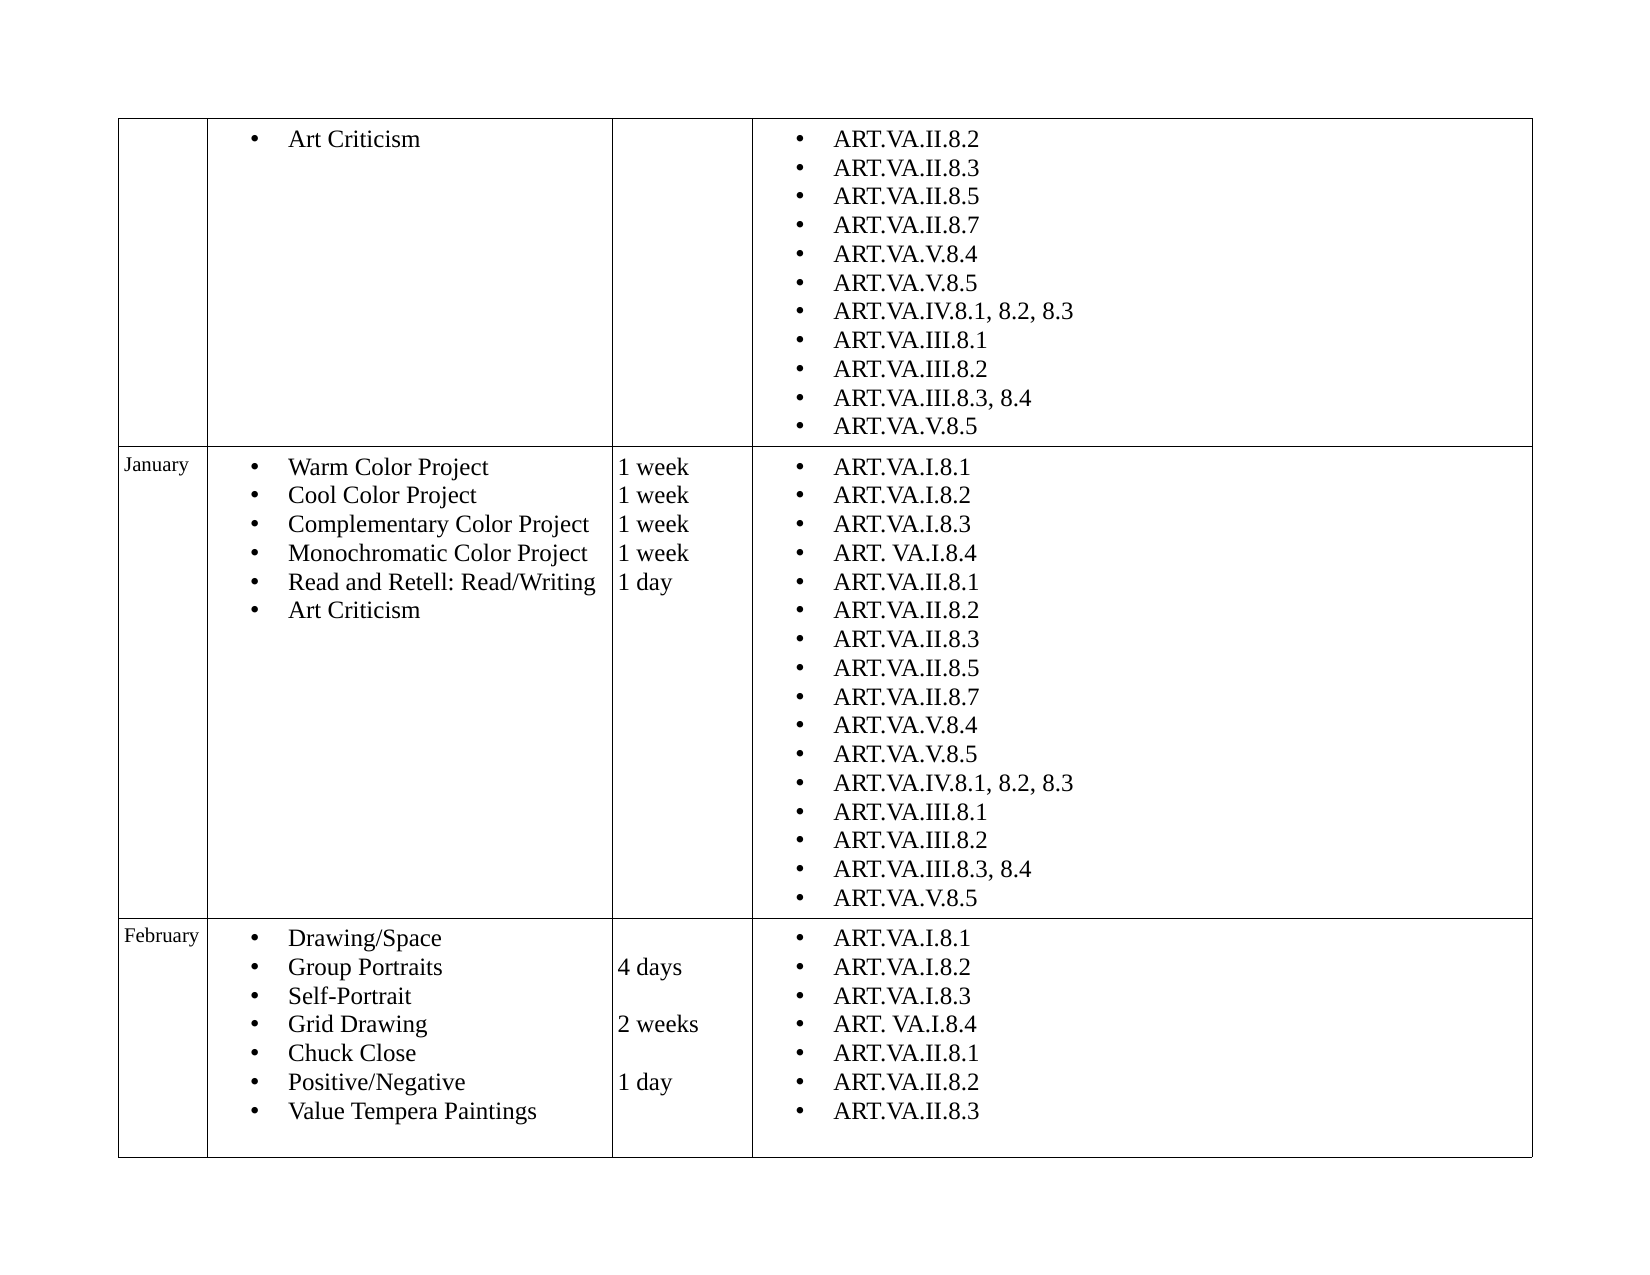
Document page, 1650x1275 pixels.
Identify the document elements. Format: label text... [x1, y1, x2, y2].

table_cell 1 week 1 week 1 week 1 week 1 day [613, 447, 752, 917]
table_cell [119, 119, 207, 446]
table_cell January [119, 447, 207, 917]
table_cell ART.VA.I.8.1 ART.VA.I.8.2 ART.VA.I.8.3 ART. VA.I.8.4 ART.VA.II.8.1 ART.VA.II.8.2 ART.VA.II.8.3 ART.VA.II.8.5 ART.VA.II.8.7 ART.VA.V.8.4 ART.VA.V.8.5 ART.VA.IV.8.1, 8.2, 8.3 ART.VA.III.8.1 ART.VA.III.8.2 ART.VA.III.8.3, 8.4 ART.VA.V.8.5 [753, 119, 1532, 446]
table_cell ART.VA.I.8.1 ART.VA.I.8.2 ART.VA.I.8.3 ART. VA.I.8.4 ART.VA.II.8.1 ART.VA.II.8.2 ART.VA.II.8.3 ART.VA.II.8.5 ART.VA.II.8.7 ART.VA.V.8.4 ART.VA.V.8.5 ART.VA.IV.8.1, 8.2, 8.3 ART.VA.III.8.1 ART.VA.III.8.2 ART.VA.III.8.3, 8.4 ART.VA.V.8.5 [753, 919, 1532, 1157]
table_cell 4 days 2 weeks 1 day [613, 919, 752, 1157]
table_cell Warm Color Project Cool Color Project Complementary Color Project Monochromatic Color Project Read and Retell: Read/Writing Art Criticism [208, 447, 612, 917]
table_cell Drawing/Space Group Portraits Self-Portrait Grid Drawing Chuck Close Positive/Negative Value Tempera Paintings Figure Drawings Read and Retell: Read/Writing Art Criticism [208, 919, 612, 1157]
table_cell ART.VA.I.8.1 ART.VA.I.8.2 ART.VA.I.8.3 ART. VA.I.8.4 ART.VA.II.8.1 ART.VA.II.8.2 ART.VA.II.8.3 ART.VA.II.8.5 ART.VA.II.8.7 ART.VA.V.8.4 ART.VA.V.8.5 ART.VA.IV.8.1, 8.2, 8.3 ART.VA.III.8.1 ART.VA.III.8.2 ART.VA.III.8.3, 8.4 ART.VA.V.8.5 [753, 447, 1532, 917]
table_cell February [119, 919, 207, 1157]
table_cell [613, 119, 752, 446]
table_cell Primary Color Project Secondary Color Project Digital Photography Read and Retell: Read/Writing Art Criticism [208, 119, 612, 446]
